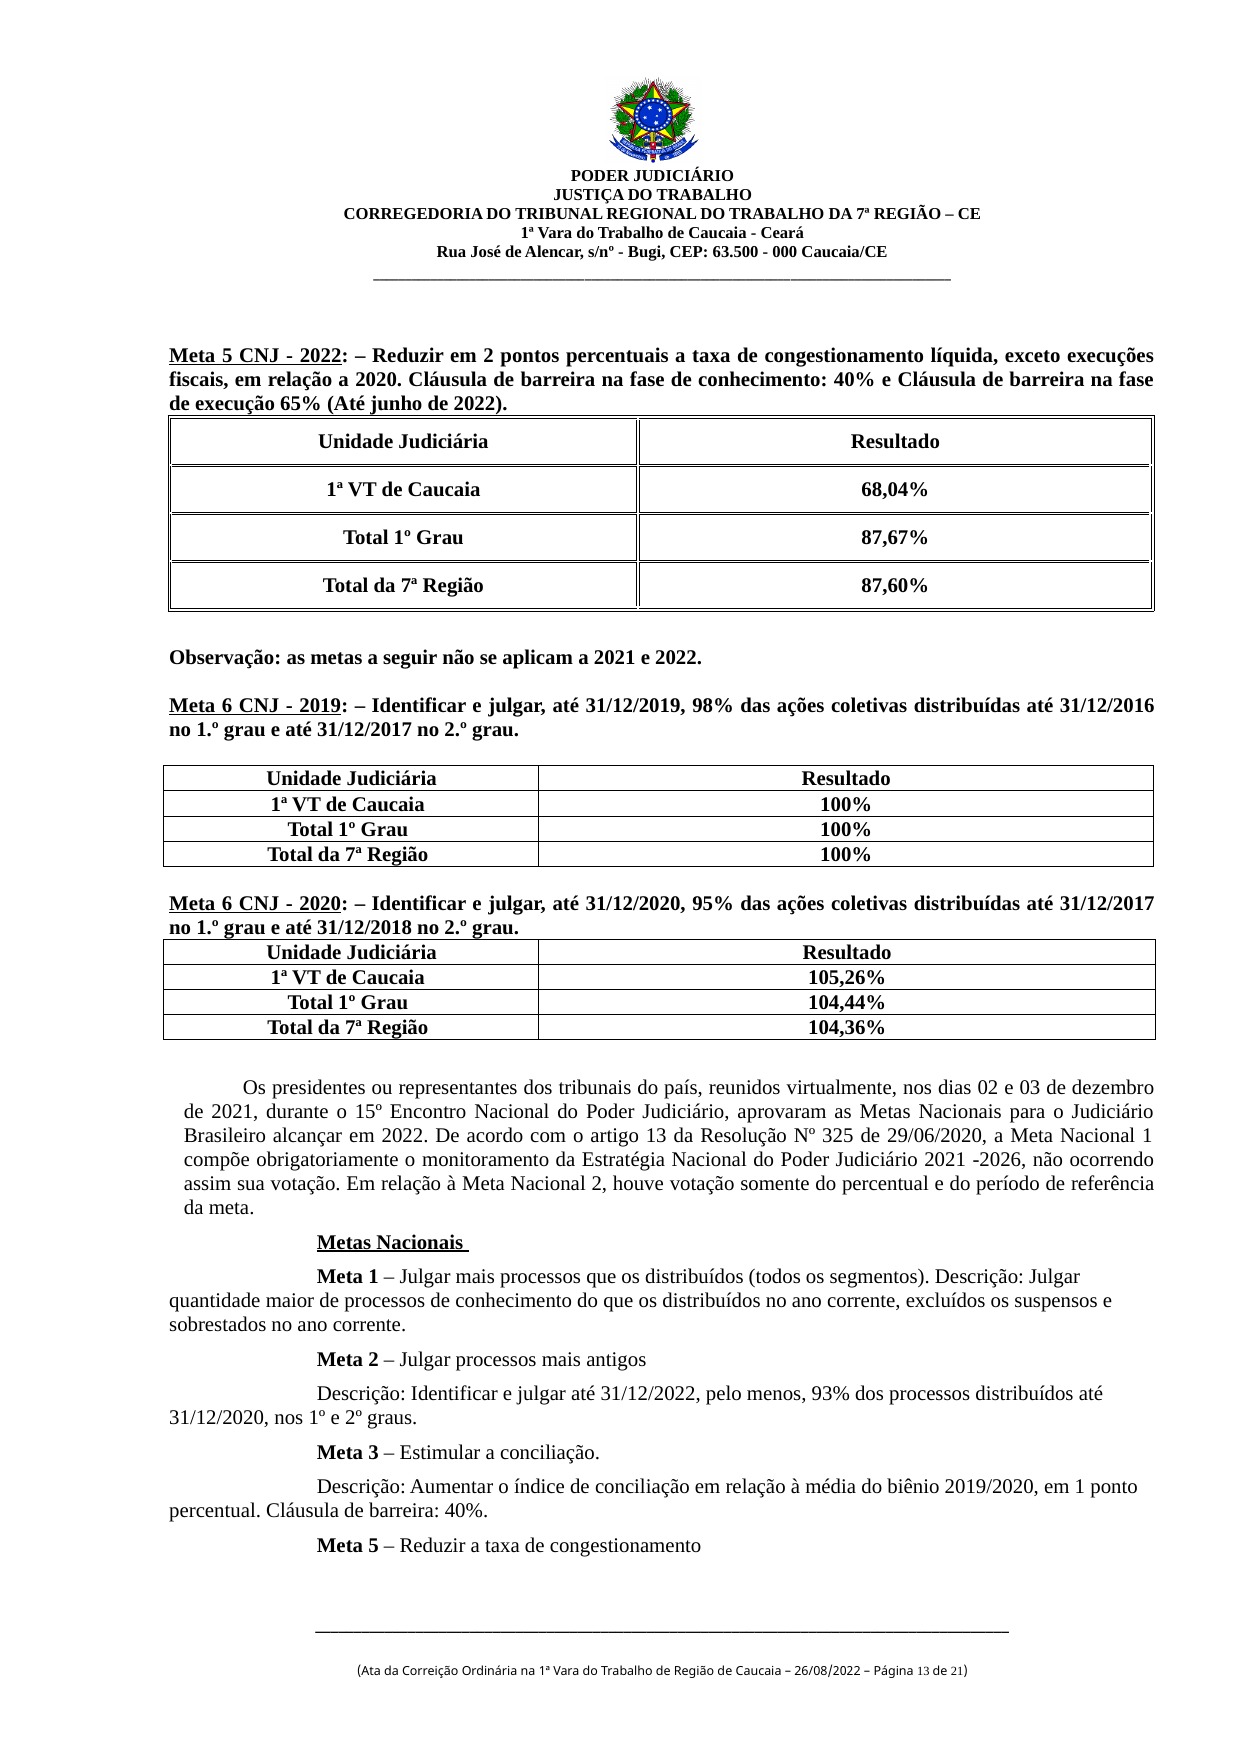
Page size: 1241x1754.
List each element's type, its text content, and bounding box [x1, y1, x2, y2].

table_cell 1ª VT de Caucaia [164, 791, 538, 816]
text Meta 1 – Julgar mais processos que os distribuídos (todos os segmentos). Descrição: Julgar quantidade maior de processos de conhecimento do que os distribuídos no ano corrente, excluídos os suspensos e sobrestados no ano corrente. [169, 1264, 1155, 1336]
table_cell 104,36% [539, 1015, 1155, 1039]
table_cell Total 1º Grau [169, 512, 638, 560]
text Observação: as metas a seguir não se aplicam a 2021 e 2022. [169, 645, 1155, 669]
table_cell Total 1º Grau [164, 990, 538, 1014]
table_cell Total da 7ª Região [164, 842, 538, 866]
table_header Unidade Judiciária [164, 766, 538, 790]
text Meta 2 – Julgar processos mais antigos [169, 1347, 1155, 1371]
table_header Unidade Judiciária [169, 416, 638, 463]
table_header Resultado [539, 766, 1153, 790]
text Os presidentes ou representantes dos tribunais do país, reunidos virtualmente, nos dias 02 e 03 de dezembro de 2021, durante o 15º Encontro Nacional do Poder Judiciário, aprovaram as Metas Nacionais para o Judiciário Brasileiro alcançar em 2022. De acordo com o artigo 13 da Resolução Nº 325 de 29/06/2020, a Meta Nacional 1 compõe obrigatoriamente o monitoramento da Estratégia Nacional do Poder Judiciário 2021 -2026, não ocorrendo assim sua votação. Em relação à Meta Nacional 2, houve votação somente do percentual e do período de referência da meta. [184, 1075, 1155, 1219]
text Meta 6 CNJ - 2019: – Identificar e julgar, até 31/12/2019, 98% das ações coletivas distribuídas até 31/12/2016 no 1.º grau e até 31/12/2017 no 2.º grau. [169, 693, 1155, 741]
table_cell 100% [539, 791, 1153, 816]
text Meta 6 CNJ - 2020: – Identificar e julgar, até 31/12/2020, 95% das ações coletivas distribuídas até 31/12/2017 no 1.º grau e até 31/12/2018 no 2.º grau. [169, 891, 1155, 939]
table_cell Total da 7ª Região [164, 1015, 538, 1039]
table_header Resultado [539, 940, 1155, 964]
table_cell 68,04% [640, 464, 1152, 512]
table_cell 1ª VT de Caucaia [164, 965, 538, 989]
text Meta 5 CNJ - 2022: – Reduzir em 2 pontos percentuais a taxa de congestionamento líquida, exceto execuções fiscais, em relação a 2020. Cláusula de barreira na fase de conhecimento: 40% e Cláusula de barreira na fase de execução 65% (Até junho de 2022). [169, 343, 1155, 415]
table_cell 105,26% [539, 965, 1155, 989]
text Meta 5 – Reduzir a taxa de congestionamento [169, 1533, 1155, 1557]
table_cell 100% [539, 842, 1153, 866]
table_cell 104,44% [539, 990, 1155, 1014]
text Metas Nacionais [169, 1230, 1155, 1254]
table_cell Total da 7ª Região [169, 560, 638, 608]
table_cell 87,67% [638, 512, 1152, 560]
table_header Unidade Judiciária [164, 940, 538, 964]
text Descrição: Aumentar o índice de conciliação em relação à média do biênio 2019/2020, em 1 ponto percentual. Cláusula de barreira: 40%. [169, 1474, 1155, 1522]
text Descrição: Identificar e julgar até 31/12/2022, pelo menos, 93% dos processos distribuídos até 31/12/2020, nos 1º e 2º graus. [169, 1381, 1155, 1429]
table_cell 87,60% [638, 560, 1152, 608]
table_cell 100% [539, 817, 1153, 841]
picture [604, 75, 700, 164]
table_header Resultado [638, 419, 1151, 463]
text Meta 3 – Estimular a conciliação. [169, 1440, 1155, 1464]
table_cell 1ª VT de Caucaia [169, 464, 636, 512]
table_cell Total 1º Grau [164, 817, 538, 841]
